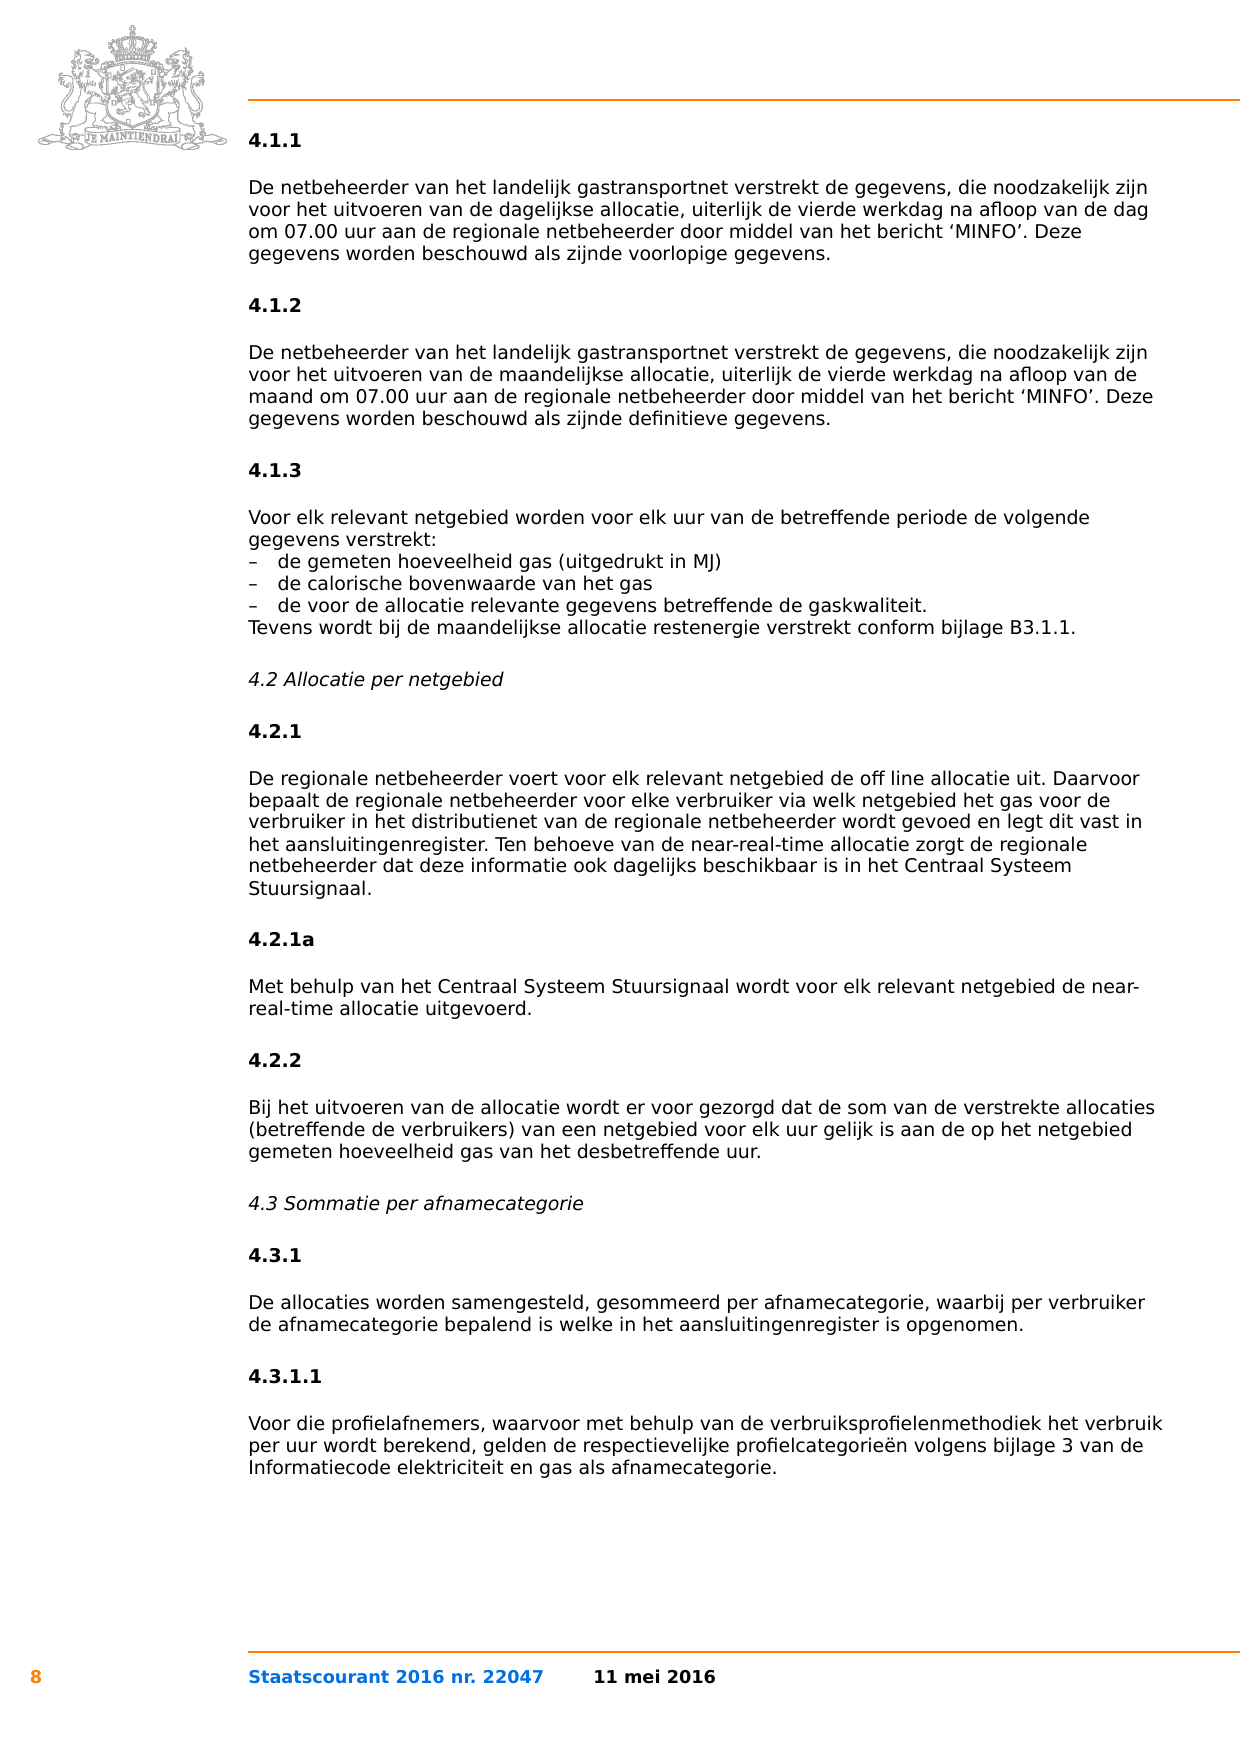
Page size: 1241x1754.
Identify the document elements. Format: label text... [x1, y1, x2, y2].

subtitle 4.2 Allocatie per netgebied [248, 668, 1163, 691]
subtitle 4.2.2 [248, 1050, 1163, 1072]
text De netbeheerder van het landelijk gastransportnet verstrekt de gegevens, die noodzakelijk zijn voor het uitvoeren van de maandelijkse allocatie, uiterlijk de vierde werkdag na afloop van de maand om 07.00 uur aan de regionale netbeheerder door middel van het bericht ‘MINFO’. Deze gegevens worden beschouwd als zijnde definitieve gegevens. [248, 342, 1163, 430]
subtitle 4.3.1 [248, 1245, 1163, 1267]
text Met behulp van het Centraal Systeem Stuursignaal wordt voor elk relevant netgebied de near-real-time allocatie uitgevoerd. [248, 976, 1163, 1020]
text – de calorische bovenwaarde van het gas [248, 573, 1163, 594]
text De regionale netbeheerder voert voor elk relevant netgebied de off line allocatie uit. Daarvoor bepaalt de regionale netbeheerder voor elke verbruiker via welk netgebied het gas voor de verbruiker in het distributienet van de regionale netbeheerder wordt gevoed en legt dit vast in het aansluitingenregister. Ten behoeve van de near-real-time allocatie zorgt de regionale netbeheerder dat deze informatie ook dagelijks beschikbaar is in het Centraal Systeem Stuursignaal. [248, 767, 1163, 899]
picture [38, 25, 227, 150]
subtitle 4.1.3 [248, 460, 1163, 482]
text De allocaties worden samengesteld, gesommeerd per afnamecategorie, waarbij per verbruiker de afnamecategorie bepalend is welke in het aansluitingenregister is opgenomen. [248, 1292, 1163, 1336]
subtitle 4.3 Sommatie per afnamecategorie [248, 1193, 1163, 1215]
subtitle 4.1.1 [248, 130, 1163, 152]
subtitle 4.2.1 [248, 721, 1163, 742]
subtitle 4.1.2 [248, 295, 1163, 317]
text – de voor de allocatie relevante gegevens betreffende de gaskwaliteit. [248, 594, 1163, 617]
text Bij het uitvoeren van de allocatie wordt er voor gezorgd dat de som van de verstrekte allocaties (betreffende de verbruikers) van een netgebied voor elk uur gelijk is aan de op het netgebied gemeten hoeveelheid gas van het desbetreffende uur. [248, 1097, 1163, 1163]
text De netbeheerder van het landelijk gastransportnet verstrekt de gegevens, die noodzakelijk zijn voor het uitvoeren van de dagelijkse allocatie, uiterlijk de vierde werkdag na afloop van de dag om 07.00 uur aan de regionale netbeheerder door middel van het bericht ‘MINFO’. Deze gegevens worden beschouwd als zijnde voorlopige gegevens. [248, 177, 1163, 265]
text – de gemeten hoeveelheid gas (uitgedrukt in MJ) [248, 551, 1163, 573]
subtitle 4.3.1.1 [248, 1366, 1163, 1388]
text Voor elk relevant netgebied worden voor elk uur van de betreffende periode de volgende gegevens verstrekt: [248, 507, 1163, 551]
text Voor die profielafnemers, waarvoor met behulp van de verbruiksprofielenmethodiek het verbruik per uur wordt berekend, gelden de respectievelijke profielcategorieën volgens bijlage 3 van de Informatiecode elektriciteit en gas als afnamecategorie. [248, 1413, 1163, 1479]
text Tevens wordt bij de maandelijkse allocatie restenergie verstrekt conform bijlage B3.1.1. [248, 617, 1163, 638]
subtitle 4.2.1a [248, 929, 1163, 951]
